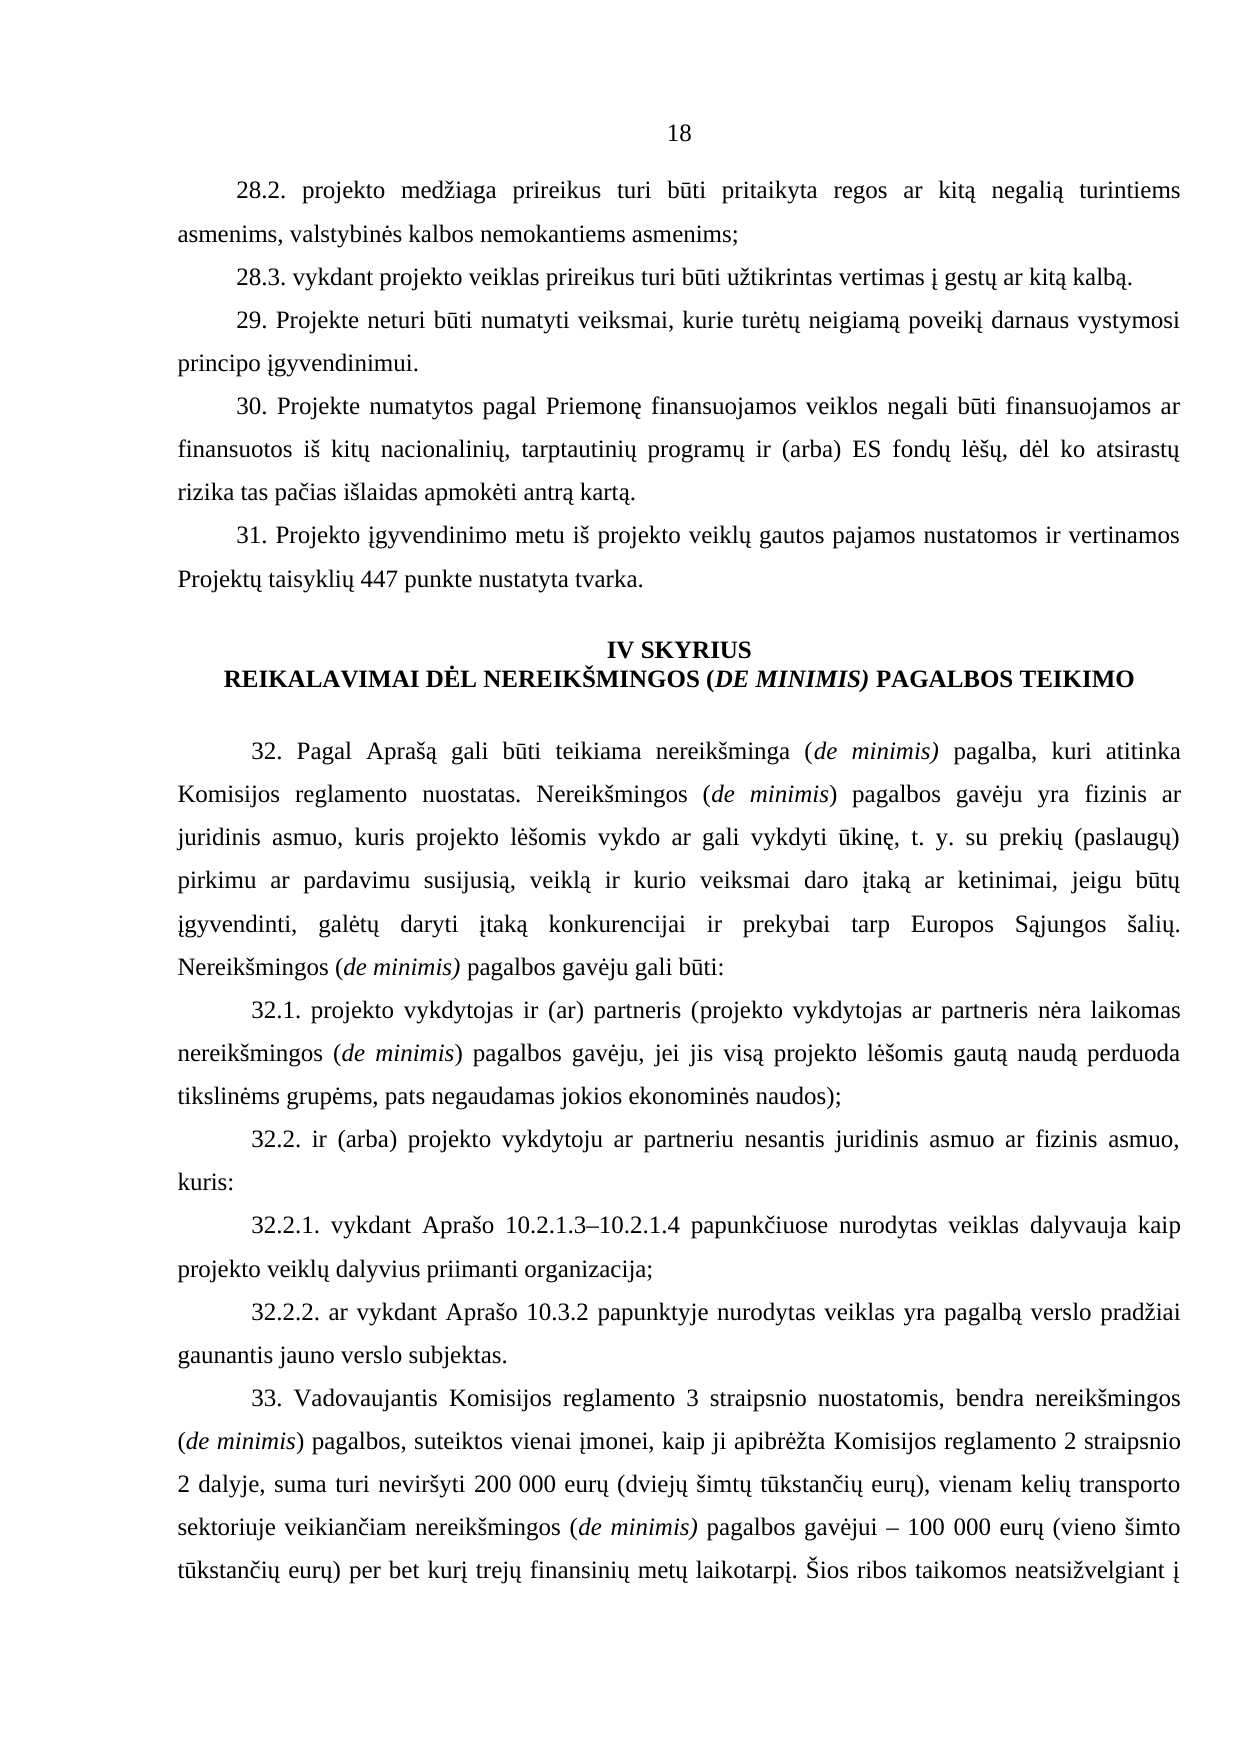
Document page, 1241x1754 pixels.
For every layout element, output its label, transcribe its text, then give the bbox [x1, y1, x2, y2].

text IV SKYRIUS [177, 636, 1181, 664]
text 33. Vadovaujantis Komisijos reglamento 3 straipsnio nuostatomis, bendra nereikšmingos (de minimis) pagalbos, suteiktos vienai įmonei, kaip ji apibrėžta Komisijos reglamento 2 straipsnio 2 dalyje, suma turi neviršyti 200 000 eurų (dviejų šimtų tūkstančių eurų), vienam kelių transporto sektoriuje veikiančiam nereikšmingos (de minimis) pagalbos gavėjui – 100 000 eurų (vieno šimto tūkstančių eurų) per bet kurį trejų finansinių metų laikotarpį. Šios ribos taikomos neatsižvelgiant į [177, 1383, 1181, 1584]
text 32.2. ir (arba) projekto vykdytoju ar partneriu nesantis juridinis asmuo ar fizinis asmuo, kuris: [177, 1124, 1181, 1196]
text 32.2.2. ar vykdant Aprašo 10.3.2 papunktyje nurodytas veiklas yra pagalbą verslo pradžiai gaunantis jauno verslo subjektas. [177, 1297, 1181, 1369]
text 32.1. projekto vykdytojas ir (ar) partneris (projekto vykdytojas ar partneris nėra laikomas nereikšmingos (de minimis) pagalbos gavėju, jei jis visą projekto lėšomis gautą naudą perduoda tikslinėms grupėms, pats negaudamas jokios ekonominės naudos); [177, 995, 1181, 1110]
text 28.2. projekto medžiaga prireikus turi būti pritaikyta regos ar kitą negalią turintiems asmenims, valstybinės kalbos nemokantiems asmenims; [177, 176, 1181, 247]
text REIKALAVIMAI DĖL NEREIKŠMINGOS (DE MINIMIS) PAGALBOS TEIKIMO [177, 664, 1181, 693]
text 29. Projekte neturi būti numatyti veiksmai, kurie turėtų neigiamą poveikį darnaus vystymosi principo įgyvendinimui. [177, 305, 1181, 377]
text 32.2.1. vykdant Aprašo 10.2.1.3–10.2.1.4 papunkčiuose nurodytas veiklas dalyvauja kaip projekto veiklų dalyvius priimanti organizacija; [177, 1211, 1181, 1282]
text 31. Projekto įgyvendinimo metu iš projekto veiklų gautos pajamos nustatomos ir vertinamos Projektų taisyklių 447 punkte nustatyta tvarka. [177, 521, 1181, 592]
text 30. Projekte numatytos pagal Priemonę finansuojamos veiklos negali būti finansuojamos ar finansuotos iš kitų nacionalinių, tarptautinių programų ir (arba) ES fondų lėšų, dėl ko atsirastų rizika tas pačias išlaidas apmokėti antrą kartą. [177, 391, 1181, 506]
text 28.3. vykdant projekto veiklas prireikus turi būti užtikrintas vertimas į gestų ar kitą kalbą. [177, 262, 1181, 291]
text 32. Pagal Aprašą gali būti teikiama nereikšminga (de minimis) pagalba, kuri atitinka Komisijos reglamento nuostatas. Nereikšmingos (de minimis) pagalbos gavėju yra fizinis ar juridinis asmuo, kuris projekto lėšomis vykdo ar gali vykdyti ūkinę, t. y. su prekių (paslaugų) pirkimu ar pardavimu susijusią, veiklą ir kurio veiksmai daro įtaką ar ketinimai, jeigu būtų įgyvendinti, galėtų daryti įtaką konkurencijai ir prekybai tarp Europos Sąjungos šalių. Nereikšmingos (de minimis) pagalbos gavėju gali būti: [177, 736, 1181, 981]
